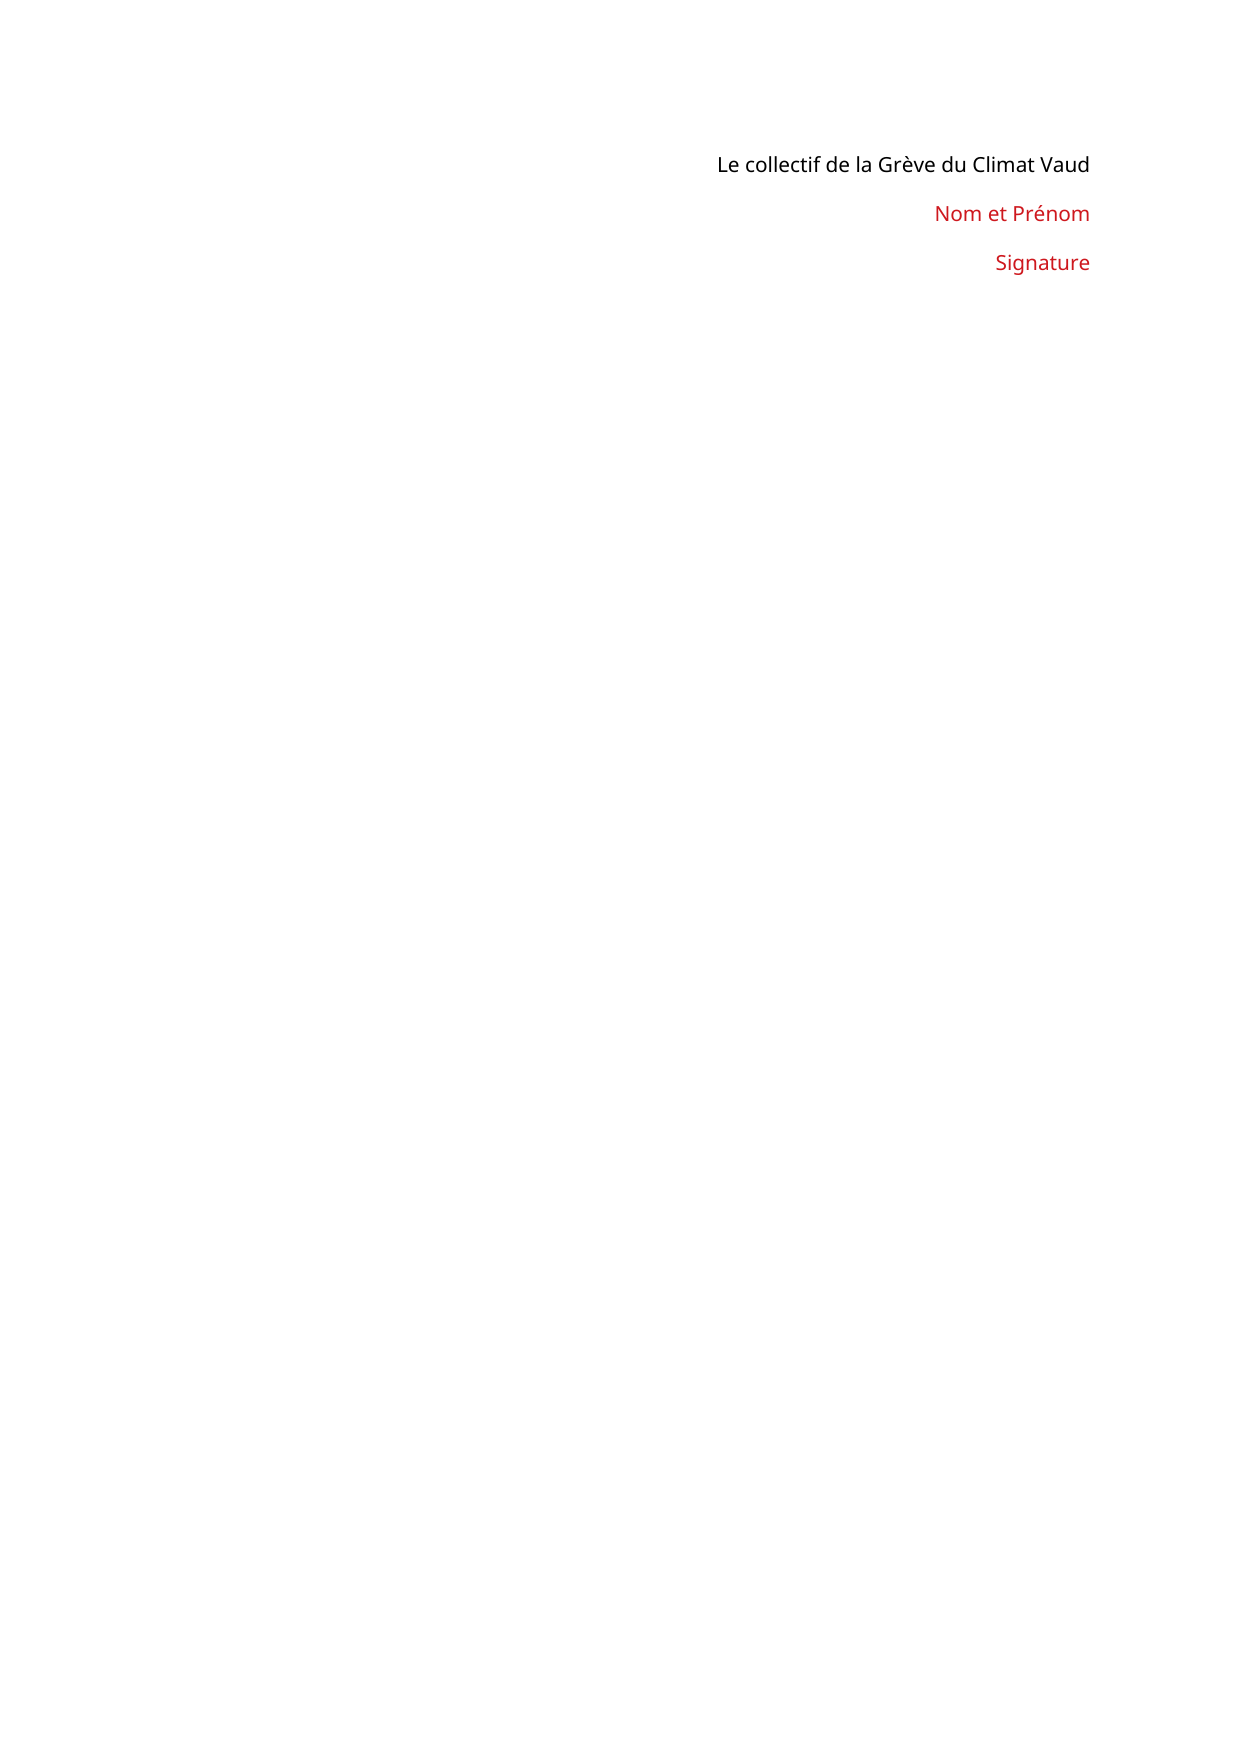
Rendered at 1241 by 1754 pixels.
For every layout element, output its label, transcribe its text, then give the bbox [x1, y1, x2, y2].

text Nom et Prénom [150, 199, 1090, 228]
text Le collectif de la Grève du Climat Vaud [150, 150, 1090, 178]
text Signature [150, 248, 1090, 277]
